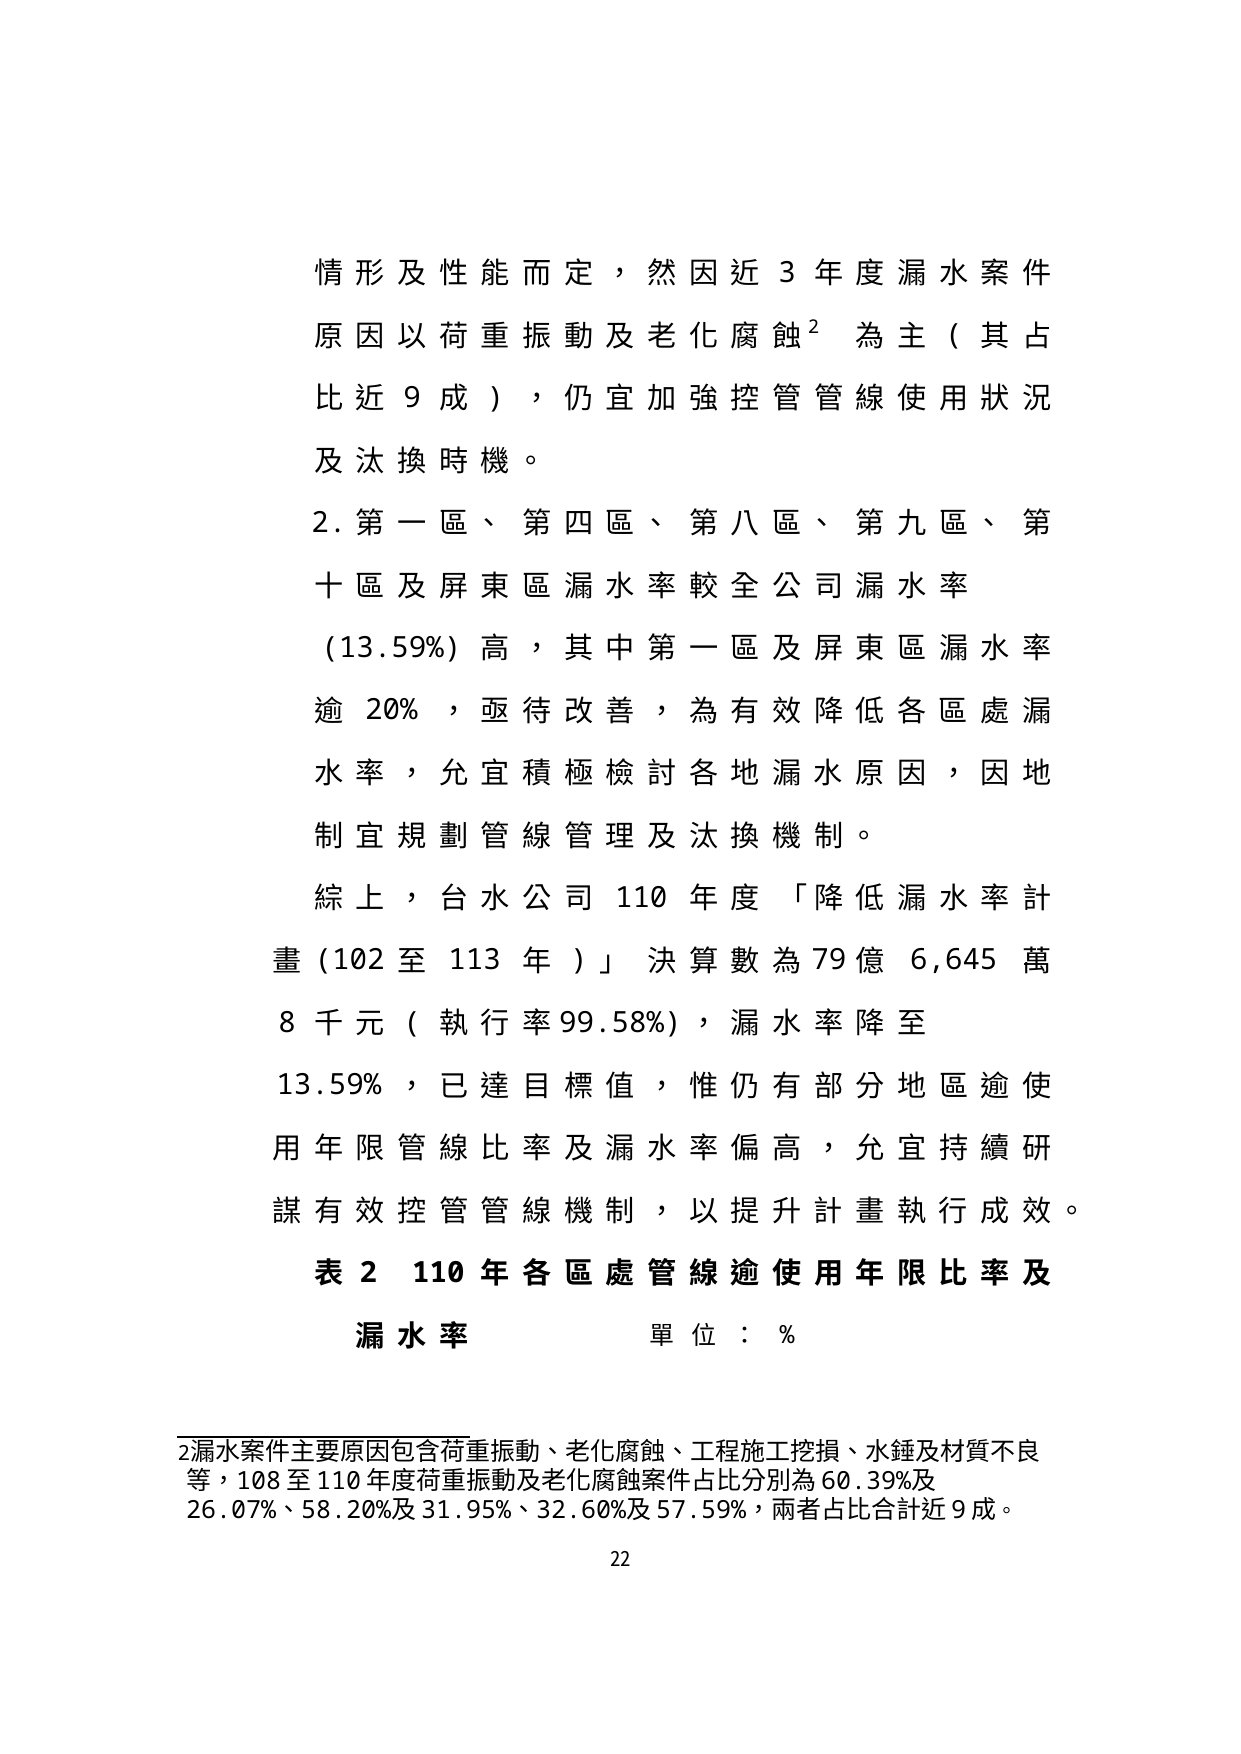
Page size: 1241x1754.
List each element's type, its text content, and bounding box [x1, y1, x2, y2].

text 表2 110年各區處管線逾使用年限比率及漏水率 單位：% [271, 1229, 1058, 1354]
text 漏水案件主要原因包含荷重振動、老化腐蝕、工程施工挖損、水錘及材質不良等，108至110年度荷重振動及老化腐蝕案件占比分別為60.39%及26.07%、58.20%及31.95%、32.60%及57.59%，兩者占比合計近9成。 [177, 1437, 1063, 1525]
text 情形及性能而定，然因近3年度漏水案件原因以荷重振動及老化腐蝕為主(其占比近9成)，仍宜加強控管管線使用狀況及汰換時機。 [271, 229, 1058, 479]
text 2.第一區、第四區、第八區、第九區、第十區及屏東區漏水率較全公司漏水率(13.59%)高，其中第一區及屏東區漏水率逾20%，亟待改善，為有效降低各區處漏水率，允宜積極檢討各地漏水原因，因地制宜規劃管線管理及汰換機制。 [271, 479, 1058, 854]
text 綜上，台水公司110年度「降低漏水率計畫(102至113年)」決算數為79億6,645萬8千元(執行率99.58%)，漏水率降至13.59%，已達目標值，惟仍有部分地區逾使用年限管線比率及漏水率偏高，允宜持續研謀有效控管管線機制，以提升計畫執行成效。 [242, 854, 1058, 1229]
